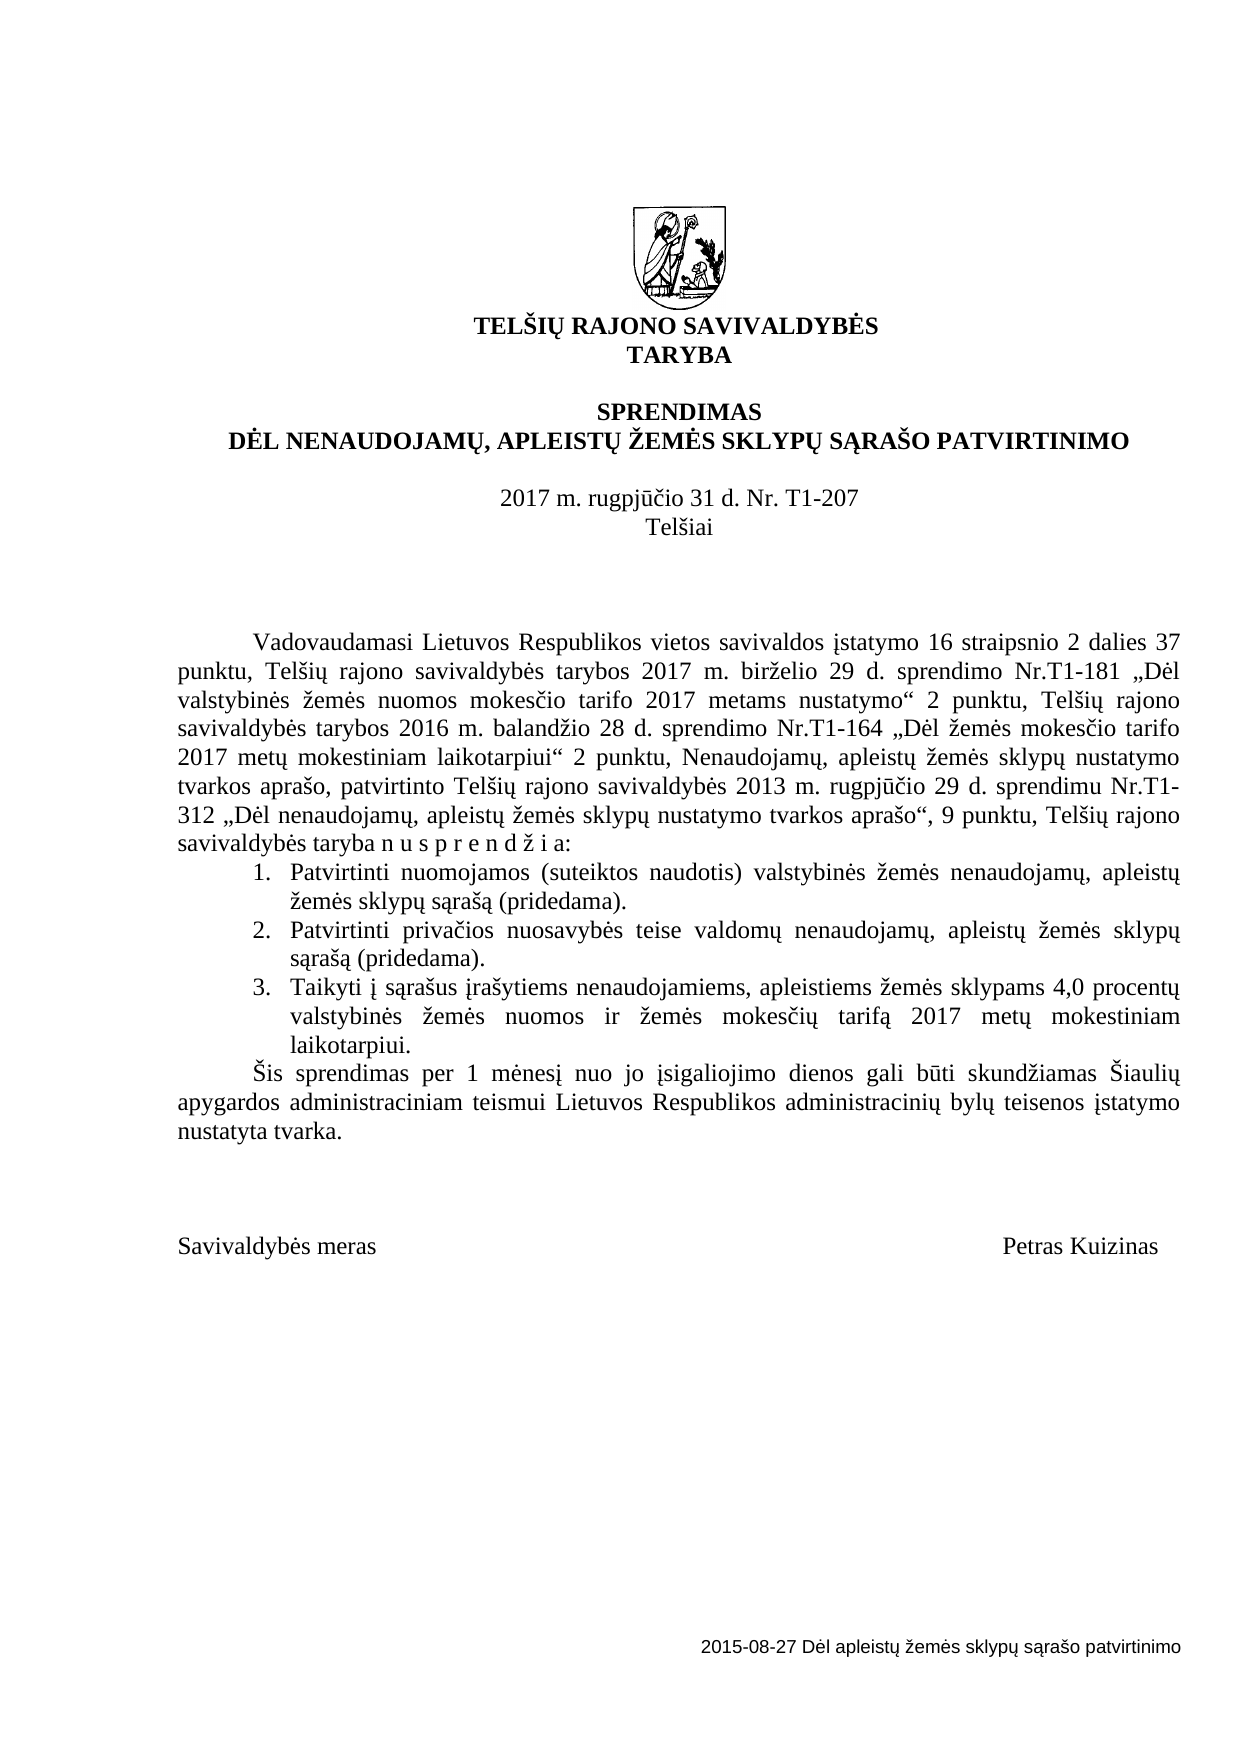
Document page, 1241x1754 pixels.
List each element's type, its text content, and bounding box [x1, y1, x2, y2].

text TELŠIŲ RAJONO SAVIVALDYBĖS [177, 311, 1181, 340]
text 1. Patvirtinti nuomojamos (suteiktos naudotis) valstybinės žemės nenaudojamų, apleistų žemės sklypų sąrašą (pridedama). [252, 857, 1181, 915]
text 2017 m. rugpjūčio 31 d. Nr. T1-207 [177, 483, 1181, 512]
text 2. Patvirtinti privačios nuosavybės teise valdomų nenaudojamų, apleistų žemės sklypų sąrašą (pridedama). [252, 915, 1181, 972]
text Savivaldybės meras Petras Kuizinas [177, 1231, 1181, 1260]
text Šis sprendimas per 1 mėnesį nuo jo įsigaliojimo dienos gali būti skundžiamas Šiaulių apygardos administraciniam teismui Lietuvos Respublikos administracinių bylų teisenos įstatymo nustatyta tvarka. [177, 1058, 1181, 1145]
text TARYBA [177, 340, 1181, 368]
text DĖL nenaudojamų, apleistų žemės sklypų sąrašo patvirtinimo [177, 426, 1181, 455]
text Vadovaudamasi Lietuvos Respublikos vietos savivaldos įstatymo 16 straipsnio 2 dalies 37 punktu, Telšių rajono savivaldybės tarybos 2017 m. birželio 29 d. sprendimo Nr.T1-181 „Dėl valstybinės žemės nuomos mokesčio tarifo 2017 metams nustatymo“ 2 punktu, Telšių rajono savivaldybės tarybos 2016 m. balandžio 28 d. sprendimo Nr.T1-164 „Dėl žemės mokesčio tarifo 2017 metų mokestiniam laikotarpiui“ 2 punktu, Nenaudojamų, apleistų žemės sklypų nustatymo tvarkos aprašo, patvirtinto Telšių rajono savivaldybės 2013 m. rugpjūčio 29 d. sprendimu Nr.T1-312 „Dėl nenaudojamų, apleistų žemės sklypų nustatymo tvarkos aprašo“, 9 punktu, Telšių rajono savivaldybės taryba n u s p r e n d ž i a: [177, 627, 1181, 857]
text Telšiai [177, 512, 1181, 541]
text SPRENDIMAS [177, 397, 1181, 426]
text 3. Taikyti į sąrašus įrašytiems nenaudojamiems, apleistiems žemės sklypams 4,0 procentų valstybinės žemės nuomos ir žemės mokesčių tarifą 2017 metų mokestiniam laikotarpiui. [252, 972, 1181, 1058]
